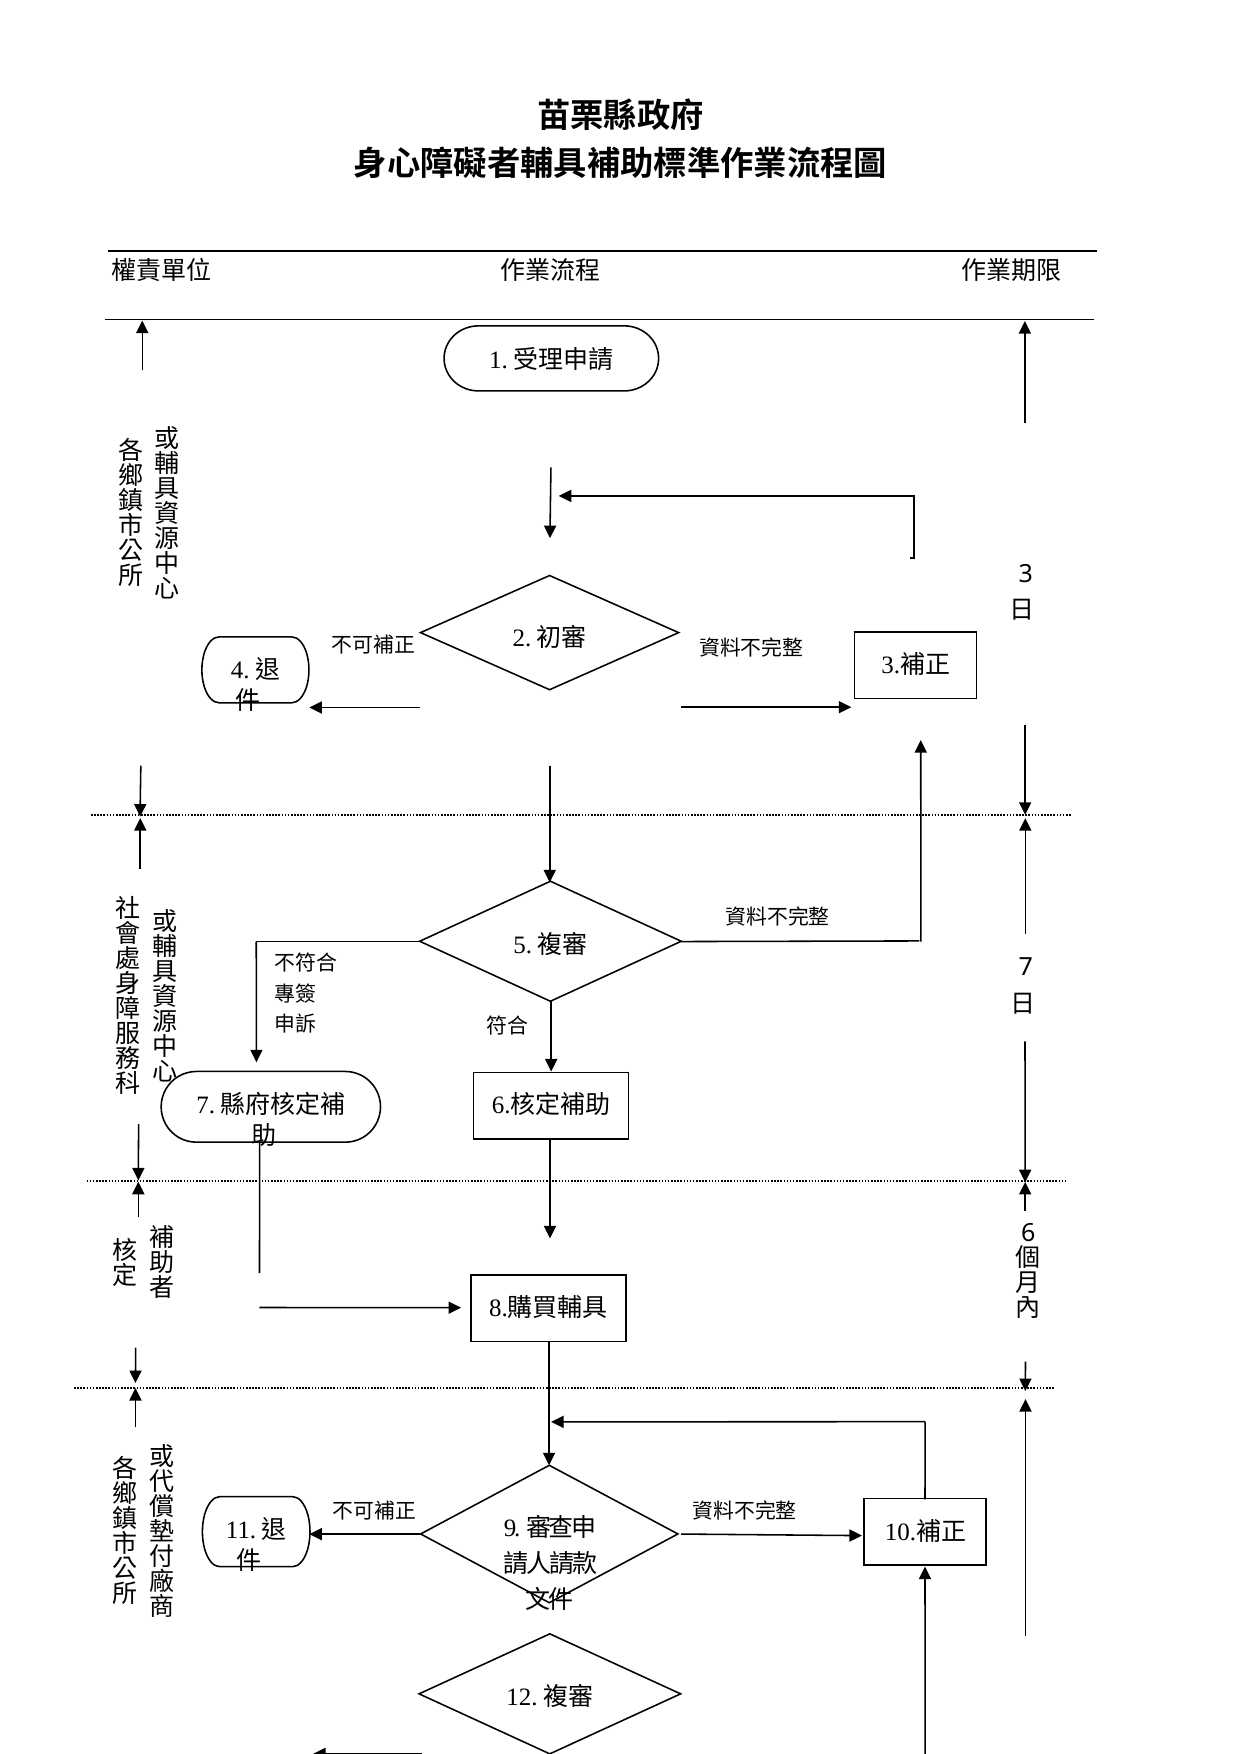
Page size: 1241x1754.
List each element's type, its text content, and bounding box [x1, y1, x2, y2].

text 內 [1011, 1297, 1045, 1322]
text 7日 [1006, 949, 1039, 1018]
text 月 [1011, 1272, 1045, 1297]
text 作業期限 [961, 250, 1081, 287]
text 社會處身障服務科 [110, 876, 146, 1116]
text 10.補正 [879, 1507, 971, 1548]
text 或輔具資源中心 [146, 876, 183, 1116]
text 6 [1011, 1222, 1045, 1247]
text 個 [1011, 1247, 1045, 1272]
text 不符合 [274, 947, 397, 977]
text 8.購買輔具 [487, 1283, 610, 1325]
text 資料不完整 [699, 632, 825, 662]
text 符合 [481, 1009, 533, 1039]
text 各鄉鎮市公所 [107, 1439, 143, 1621]
text 3.補正 [870, 640, 961, 682]
text 6.核定補助 [489, 1081, 613, 1122]
text 申訴 [274, 1007, 397, 1037]
text 或輔具資源中心 [149, 416, 185, 608]
text 權責單位 [111, 250, 231, 287]
text 不可補正 [318, 1494, 429, 1525]
text 作業流程 [500, 250, 620, 287]
text 資料不完整 [725, 900, 864, 931]
text 或代償墊付廠商 [143, 1439, 180, 1621]
text 資料不完整 [692, 1495, 836, 1525]
text 補助者 [143, 1223, 180, 1301]
text 各鄉鎮市公所 [113, 416, 149, 608]
text 核定 [107, 1223, 143, 1301]
text 專簽 [274, 977, 397, 1007]
text 不可補正 [318, 628, 428, 658]
text 3日 [1004, 556, 1039, 624]
